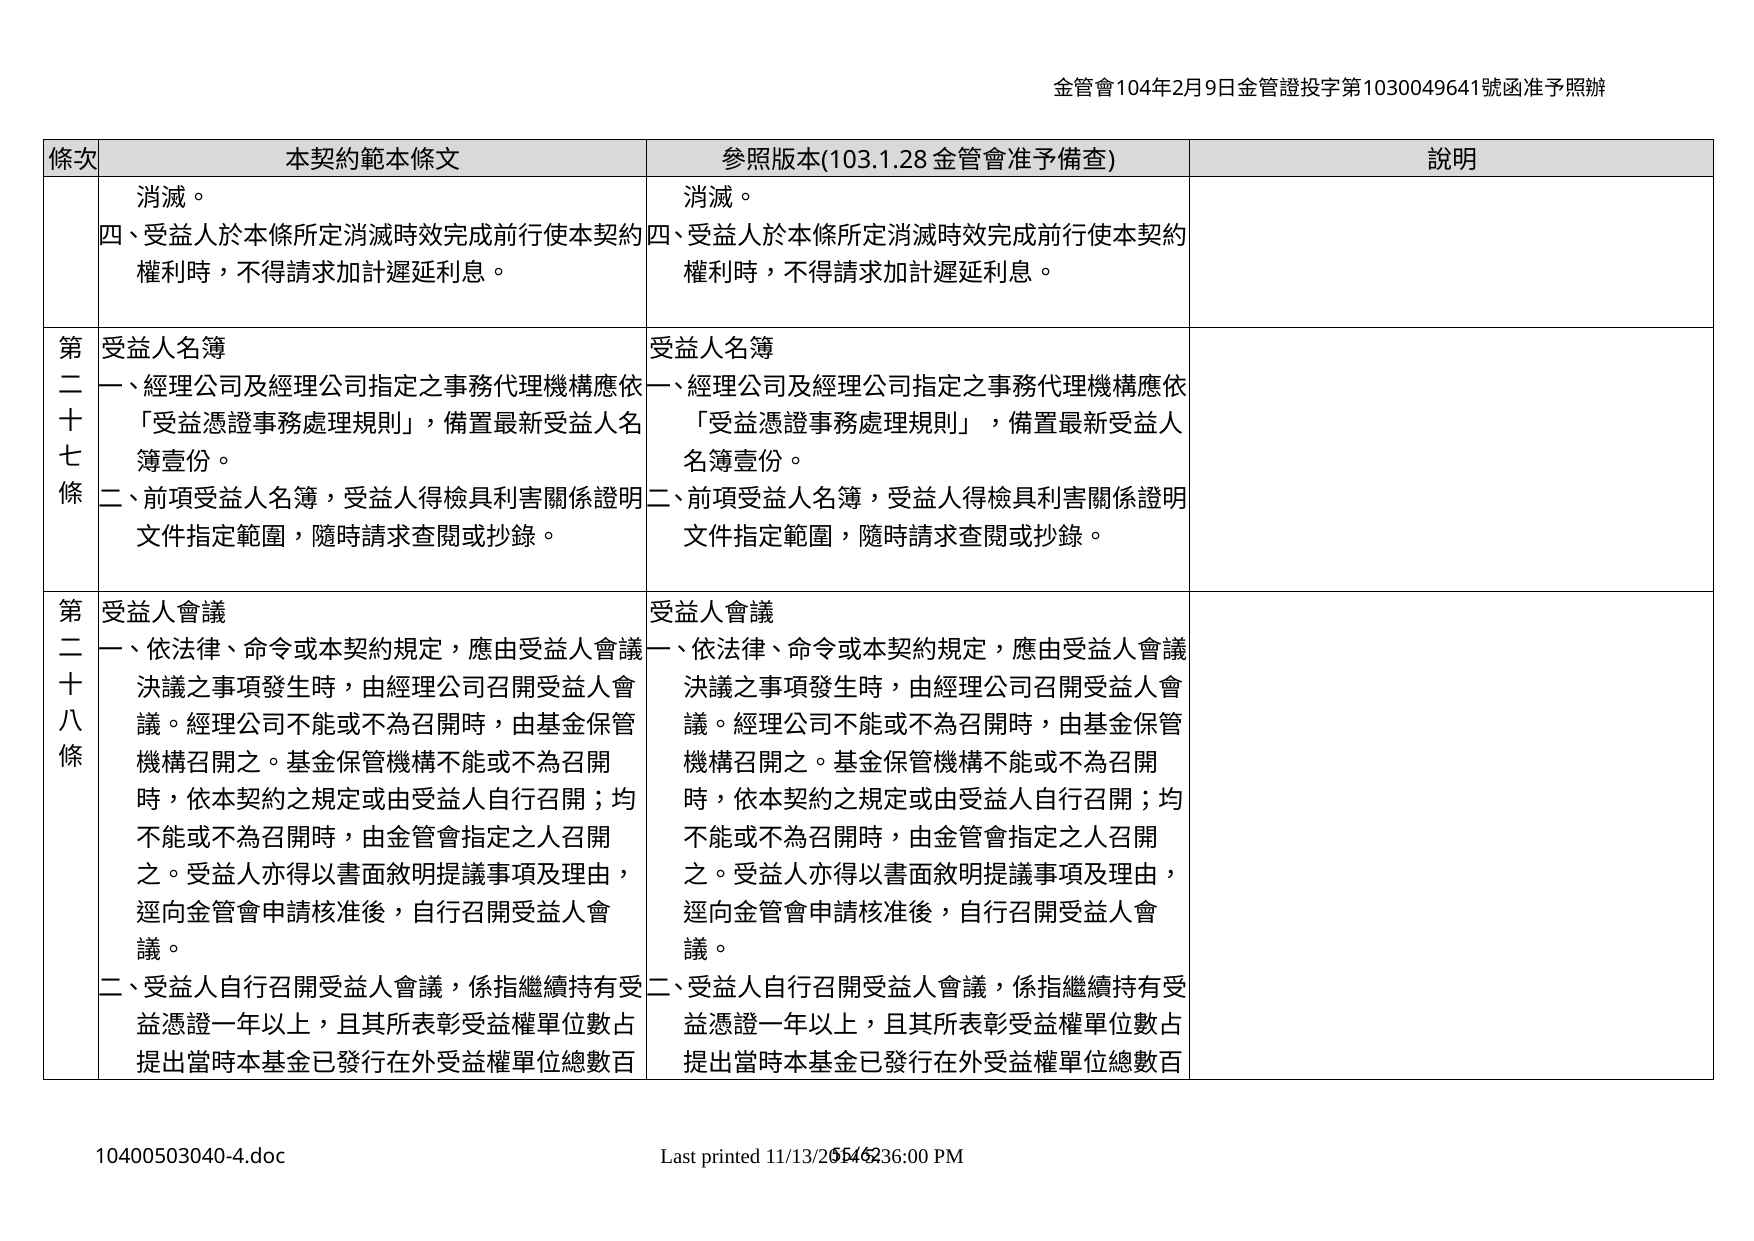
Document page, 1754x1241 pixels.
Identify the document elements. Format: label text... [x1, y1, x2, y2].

table_cell [1190, 592, 1713, 1079]
table_header 說明 [1190, 140, 1713, 176]
table_cell [44, 177, 98, 327]
table_header 參照版本(103.1.28金管會准予備查) [647, 140, 1189, 176]
table_cell 受益人名簿 一、經理公司及經理公司指定之事務代理機構應依「受益憑證事務處理規則」，備置最新受益人名簿壹份。 二、前項受益人名簿，受益人得檢具利害關係證明文件指定範圍，隨時請求查閱或抄錄。 [99, 328, 646, 591]
table_cell [1190, 328, 1713, 591]
table_header 條次 [44, 140, 98, 176]
table_cell 第二十七條 [44, 328, 98, 591]
table_cell 第二十八條 [44, 592, 98, 1079]
table_cell 消滅。 四、受益人於本條所定消滅時效完成前行使本契約權利時，不得請求加計遲延利息。 [99, 177, 646, 327]
table_cell [1190, 177, 1713, 327]
table_cell 受益人名簿 一、經理公司及經理公司指定之事務代理機構應依「受益憑證事務處理規則」，備置最新受益人名簿壹份。 二、前項受益人名簿，受益人得檢具利害關係證明文件指定範圍，隨時請求查閱或抄錄。 [647, 328, 1189, 591]
table_cell 消滅。 四、受益人於本條所定消滅時效完成前行使本契約權利時，不得請求加計遲延利息。 [647, 177, 1189, 327]
table_cell 受益人會議 一、依法律、命令或本契約規定，應由受益人會議決議之事項發生時，由經理公司召開受益人會議。經理公司不能或不為召開時，由基金保管機構召開之。基金保管機構不能或不為召開時，依本契約之規定或由受益人自行召開；均不能或不為召開時，由金管會指定之人召開之。受益人亦得以書面敘明提議事項及理由，逕向金管會申請核准後，自行召開受益人會議。 二、受益人自行召開受益人會議，係指繼續持有受益憑證一年以上，且其所表彰受益權單位數占提出當時本基金已發行在外受益權單位總數百 [99, 592, 646, 1079]
table_cell 受益人會議 一、依法律、命令或本契約規定，應由受益人會議決議之事項發生時，由經理公司召開受益人會議。經理公司不能或不為召開時，由基金保管機構召開之。基金保管機構不能或不為召開時，依本契約之規定或由受益人自行召開；均不能或不為召開時，由金管會指定之人召開之。受益人亦得以書面敘明提議事項及理由，逕向金管會申請核准後，自行召開受益人會議。 二、受益人自行召開受益人會議，係指繼續持有受益憑證一年以上，且其所表彰受益權單位數占提出當時本基金已發行在外受益權單位總數百 [647, 592, 1189, 1079]
table_header 本契約範本條文 [99, 140, 646, 176]
